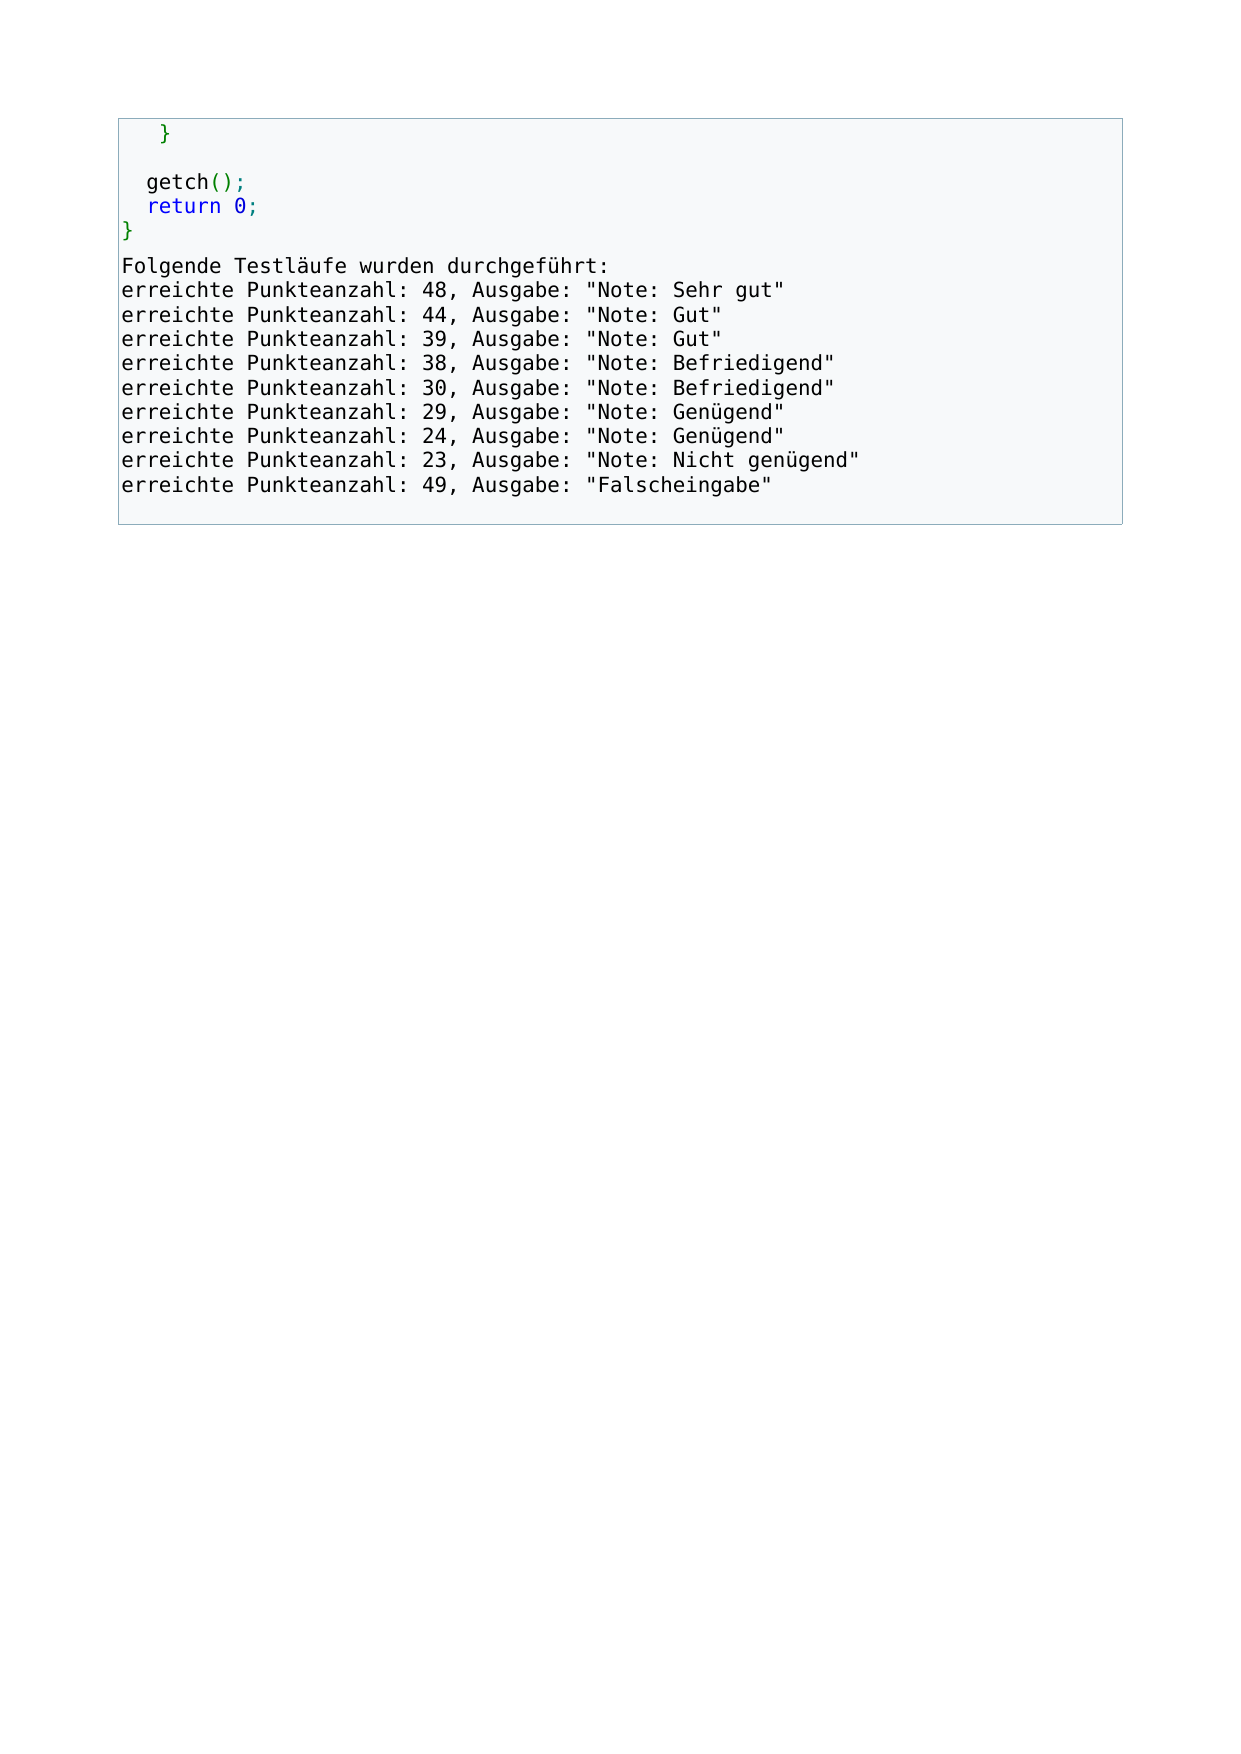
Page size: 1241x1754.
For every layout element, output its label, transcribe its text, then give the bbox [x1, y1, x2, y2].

text } getch(); return 0; } [119, 119, 1122, 242]
text Folgende Testläufe wurden durchgeführt: erreichte Punkteanzahl: 48, Ausgabe: "Note: Sehr gut" erreichte Punkteanzahl: 44, Ausgabe: "Note: Gut" erreichte Punkteanzahl: 39, Ausgabe: "Note: Gut" erreichte Punkteanzahl: 38, Ausgabe: "Note: Befriedigend" erreichte Punkteanzahl: 30, Ausgabe: "Note: Befriedigend" erreichte Punkteanzahl: 29, Ausgabe: "Note: Genügend" erreichte Punkteanzahl: 24, Ausgabe: "Note: Genügend" erreichte Punkteanzahl: 23, Ausgabe: "Note: Nicht genügend" erreichte Punkteanzahl: 49, Ausgabe: "Falscheingabe" [119, 251, 1122, 524]
